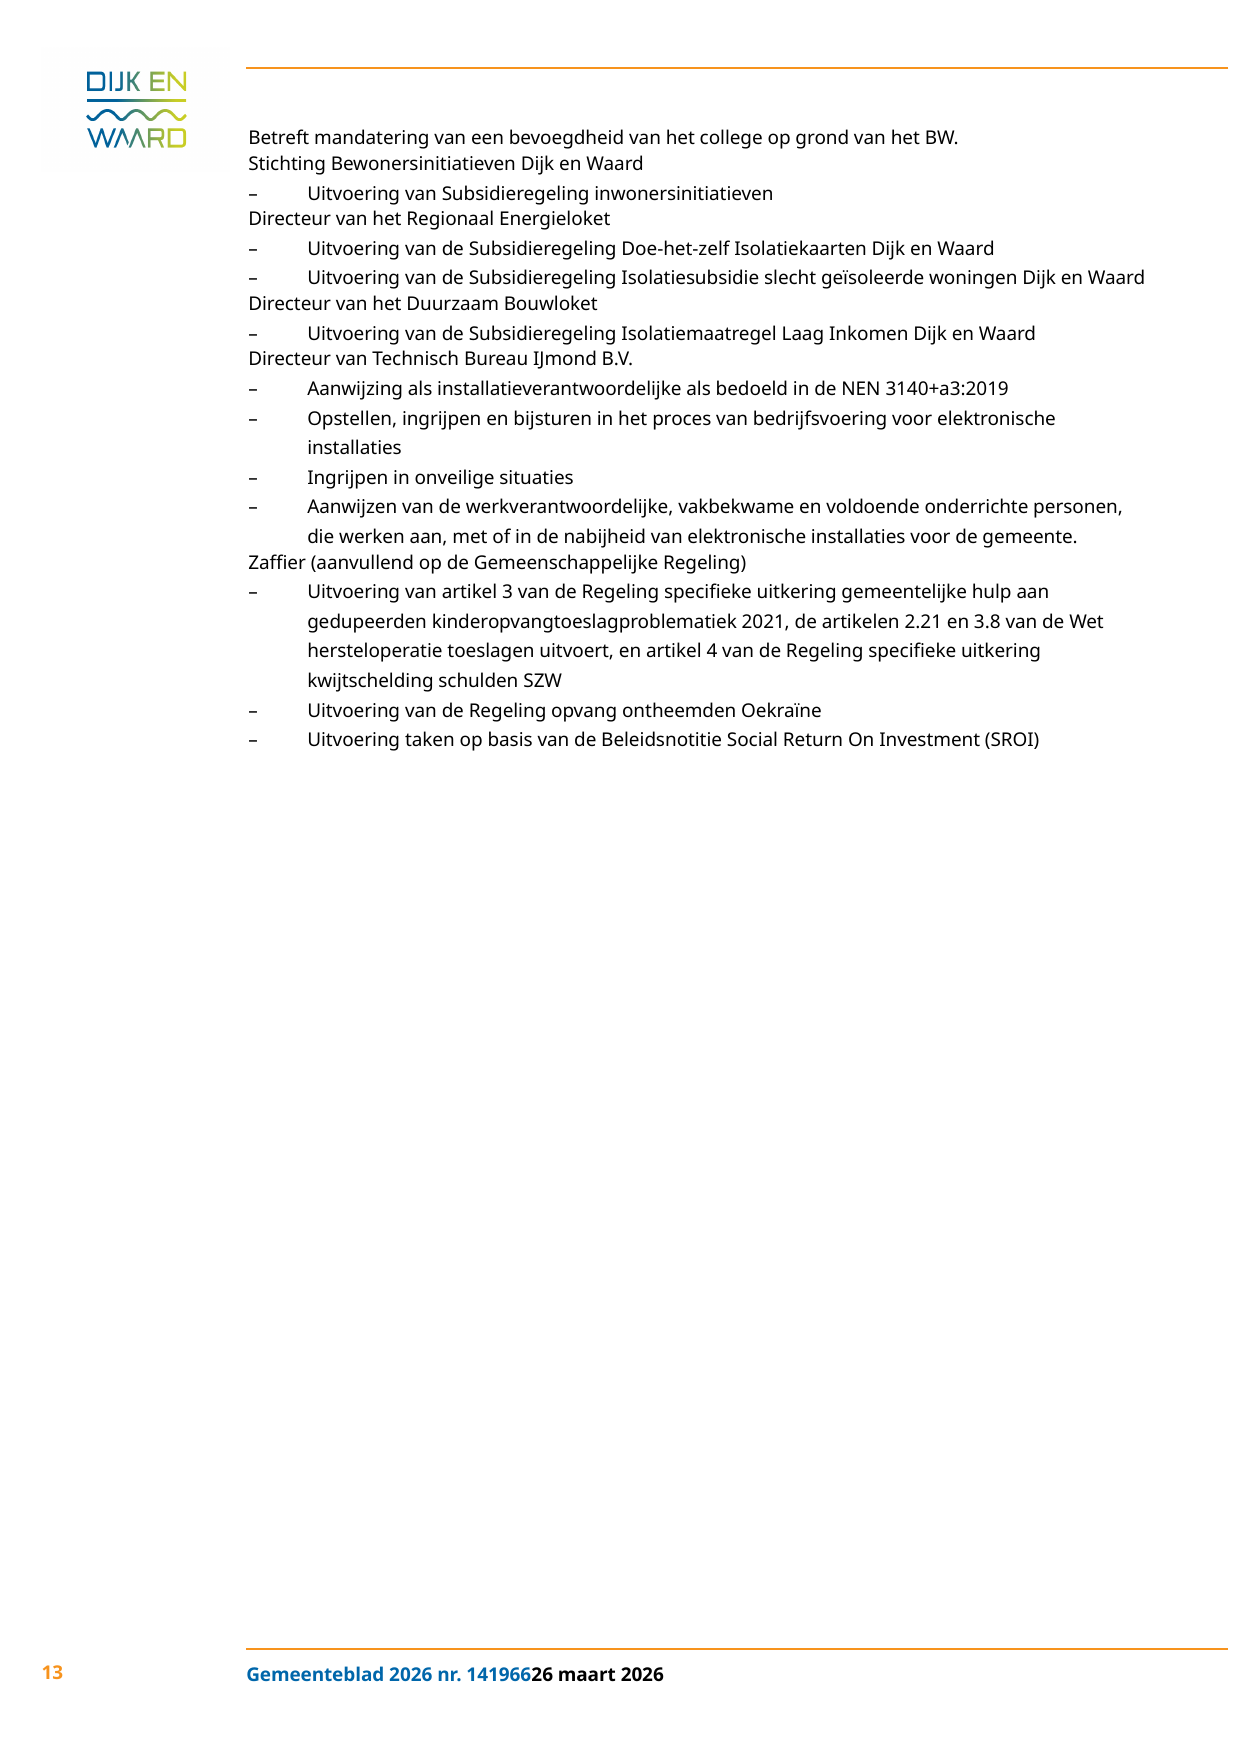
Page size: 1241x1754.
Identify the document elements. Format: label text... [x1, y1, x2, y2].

table_cell Directeur van het Regionaal Energieloket Uitvoering van de Subsidieregeling Doe-het-zelf Isolatiekaarten Dijk en Waard Uitvoering van de Subsidieregeling Isolatiesubsidie slecht geïsoleerde woningen Dijk en Waard [248, 205, 1152, 290]
table_cell Stichting Bewonersinitiatieven Dijk en Waard Uitvoering van Subsidieregeling inwonersinitiatieven [248, 150, 1152, 205]
table_cell Zaffier (aanvullend op de Gemeenschappelijke Regeling) Uitvoering van artikel 3 van de Regeling specifieke uitkering gemeentelijke hulp aan gedupeerden kinderopvangtoeslagproblematiek 2021, de artikelen 2.21 en 3.8 van de Wet hersteloperatie toeslagen uitvoert, en artikel 4 van de Regeling specifieke uitkering kwijtschelding schulden SZW Uitvoering van de Regeling opvang ontheemden Oekraïne Uitvoering taken op basis van de Beleidsnotitie Social Return On Investment (SROI) [248, 549, 1152, 752]
table_cell Directeur van het Duurzaam Bouwloket Uitvoering van de Subsidieregeling Isolatiemaatregel Laag Inkomen Dijk en Waard [248, 290, 1152, 346]
table_cell Directeur van Technisch Bureau IJmond B.V. Aanwijzing als installatieverantwoordelijke als bedoeld in de NEN 3140+a3:2019 Opstellen, ingrijpen en bijsturen in het proces van bedrijfsvoering voor elektronische installaties Ingrijpen in onveilige situaties Aanwijzen van de werkverantwoordelijke, vakbekwame en voldoende onderrichte personen, die werken aan, met of in de nabijheid van elektronische installaties voor de gemeente. [248, 346, 1152, 549]
picture [41, 47, 231, 172]
table_cell Betreft mandatering van een bevoegdheid van het college op grond van het BW. [248, 95, 1152, 150]
